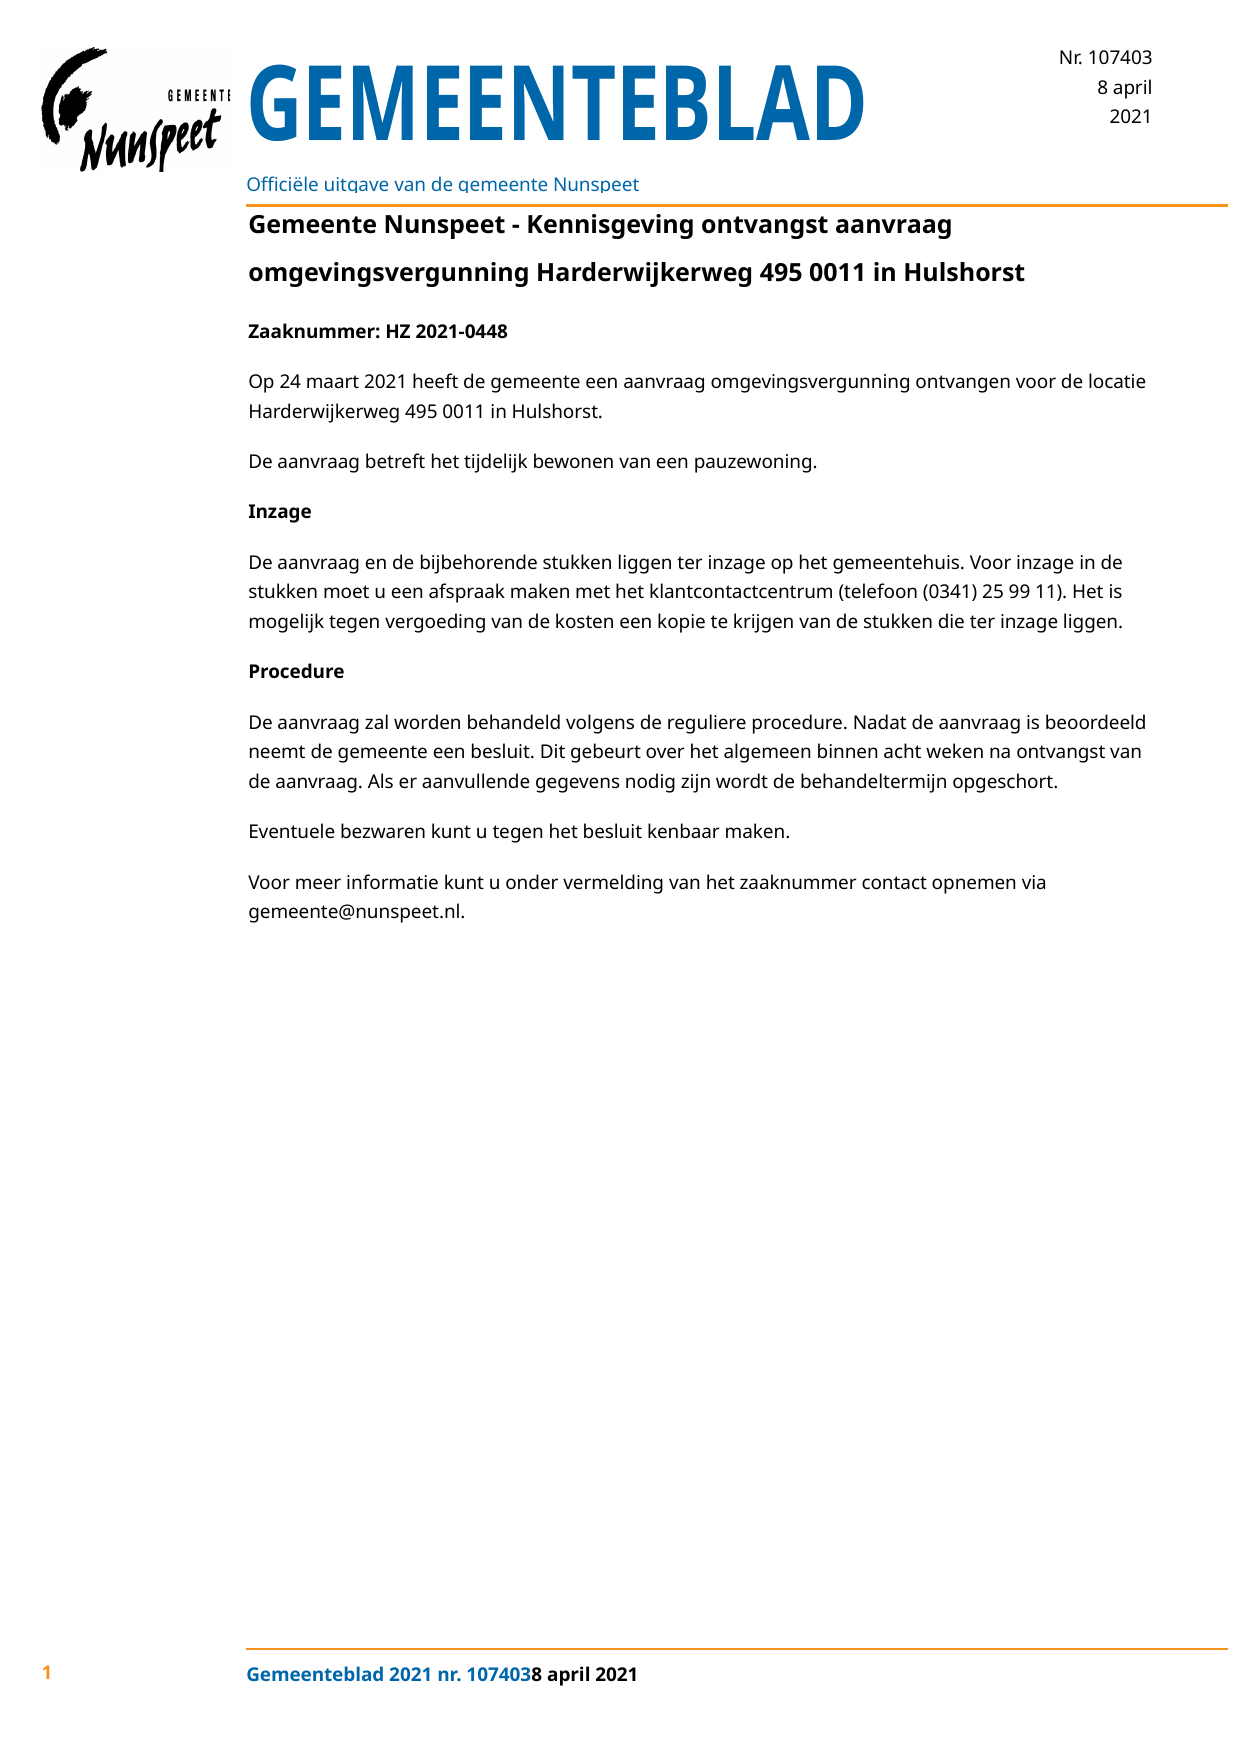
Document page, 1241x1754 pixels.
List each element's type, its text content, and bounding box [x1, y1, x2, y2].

text Procedure [248, 659, 1152, 684]
text Inzage [248, 499, 1152, 524]
text De aanvraag betreft het tijdelijk bewonen van een pauzewoning. [248, 448, 1152, 474]
picture [41, 47, 231, 172]
text De aanvraag en de bijbehorende stukken liggen ter inzage op het gemeentehuis. Voor inzage in de stukken moet u een afspraak maken met het klantcontactcentrum (telefoon (0341) 25 99 11). Het is mogelijk tegen vergoeding van de kosten een kopie te krijgen van de stukken die ter inzage liggen. [248, 549, 1152, 634]
text Voor meer informatie kunt u onder vermelding van het zaaknummer contact opnemen via gemeente@nunspeet.nl. [248, 869, 1152, 924]
text Gemeente Nunspeet - Kennisgeving ontvangst aanvraag omgevingsvergunning Harderwijkerweg 495 0011 in Hulshorst [248, 207, 1152, 288]
text De aanvraag zal worden behandeld volgens de reguliere procedure. Nadat de aanvraag is beoordeeld neemt de gemeente een besluit. Dit gebeurt over het algemeen binnen acht weken na ontvangst van de aanvraag. Als er aanvullende gegevens nodig zijn wordt de behandeltermijn opgeschort. [248, 709, 1152, 794]
text Eventuele bezwaren kunt u tegen het besluit kenbaar maken. [248, 819, 1152, 844]
text Op 24 maart 2021 heeft de gemeente een aanvraag omgevingsvergunning ontvangen voor de locatie Harderwijkerweg 495 0011 in Hulshorst. [248, 368, 1152, 424]
text Zaaknummer: HZ 2021-0448 [248, 318, 1152, 344]
